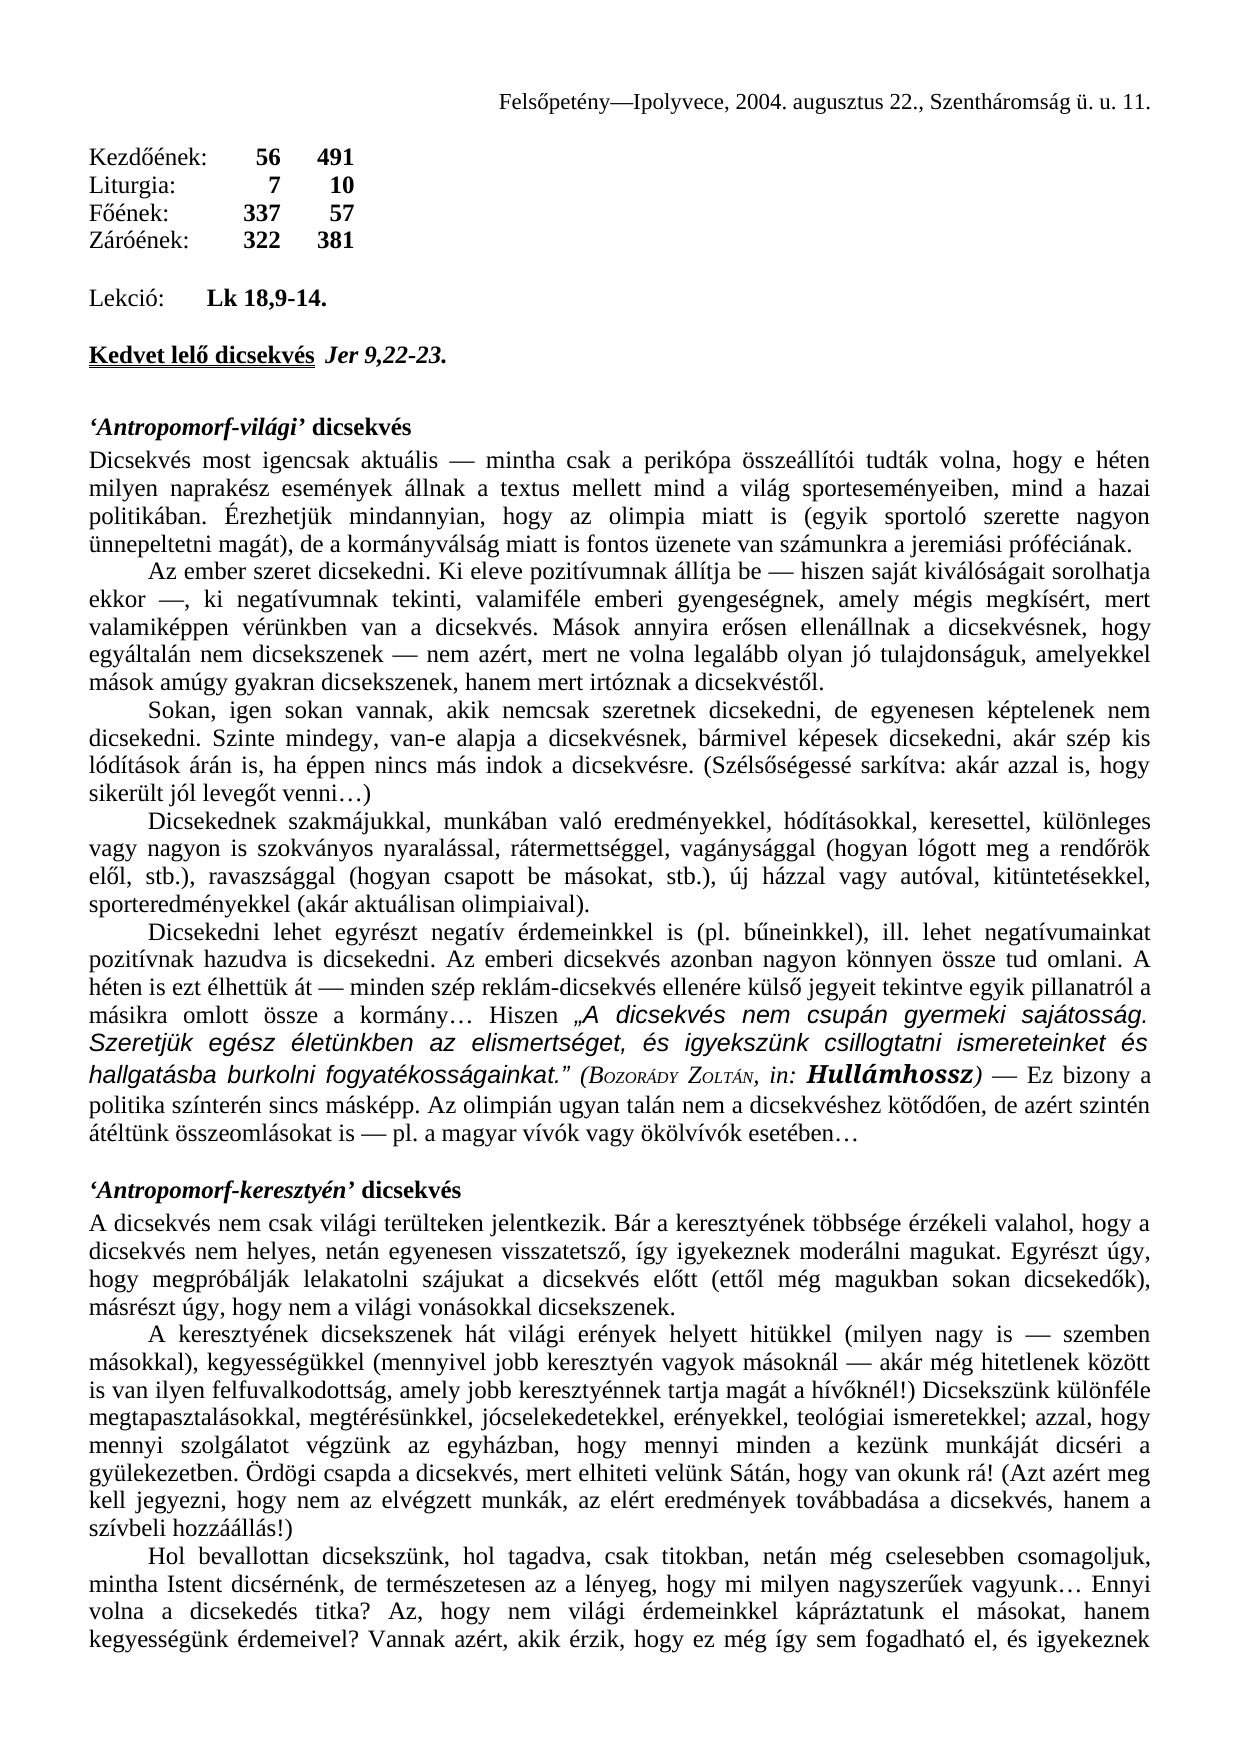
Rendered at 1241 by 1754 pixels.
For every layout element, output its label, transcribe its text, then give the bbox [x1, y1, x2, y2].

text Dicsekednek szakmájukkal, munkában való eredményekkel, hódításokkal, keresettel, különleges vagy nagyon is szokványos nyaralással, rátermettséggel, vagánysággal (hogyan lógott meg a rendőrök elől, stb.), ravaszsággal (hogyan csapott be másokat, stb.), új házzal vagy autóval, kitüntetésekkel, sporteredményekkel (akár aktuálisan olimpiaival). [88, 807, 1152, 918]
text Főének: 337 57 [88, 199, 1152, 227]
text Dicsekvés most igencsak aktuális ― mintha csak a perikópa összeállítói tudták volna, hogy e héten milyen naprakész események állnak a textus mellett mind a világ sporteseményeiben, mind a hazai politikában. Érezhetjük mindannyian, hogy az olimpia miatt is (egyik sportoló szerette nagyon ünnepeltetni magát), de a kormányválság miatt is fontos üzenete van számunkra a jeremiási próféciának. [88, 447, 1152, 557]
subtitle ‘Antropomorf-keresztyén’ dicsekvés [88, 1176, 1152, 1203]
text Az ember szeret dicsekedni. Ki eleve pozitívumnak állítja be ― hiszen saját kiválóságait sorolhatja ekkor ―, ki negatívumnak tekinti, valamiféle emberi gyengeségnek, amely mégis megkísért, mert valamiképpen vérünkben van a dicsekvés. Mások annyira erősen ellenállnak a dicsekvésnek, hogy egyáltalán nem dicsekszenek ― nem azért, mert ne volna legalább olyan jó tulajdonságuk, amelyekkel mások amúgy gyakran dicsekszenek, hanem mert irtóznak a dicsekvéstől. [88, 557, 1152, 696]
subtitle ‘Antropomorf-világi’ dicsekvés [88, 413, 1152, 441]
text Kedvet lelő dicsekvés Jer 9,22-23. [88, 341, 1152, 369]
text Dicsekedni lehet egyrészt negatív érdemeinkkel is (pl. bűneinkkel), ill. lehet negatívumainkat pozitívnak hazudva is dicsekedni. Az emberi dicsekvés azonban nagyon könnyen össze tud omlani. A héten is ezt élhettük át ― minden szép reklám-dicsekvés ellenére külső jegyeit tekintve egyik pillanatról a másikra omlott össze a kormány… Hiszen „A dicsekvés nem csupán gyermeki sajátosság. Szeretjük egész életünkben az elismertséget, és igyekszünk csillogtatni ismereteinket és hallgatásba burkolni fogyatékosságainkat.” (Bozorády Zoltán, in: Hullámhossz) ― Ez bizony a politika színterén sincs másképp. Az olimpián ugyan talán nem a dicsekvéshez kötődően, de azért szintén átéltünk összeomlásokat is ― pl. a magyar vívók vagy ökölvívók esetében… [88, 918, 1152, 1146]
text A keresztyének dicsekszenek hát világi erények helyett hitükkel (milyen nagy is ― szemben másokkal), kegyességükkel (mennyivel jobb keresztyén vagyok másoknál ― akár még hitetlenek között is van ilyen felfuvalkodottság, amely jobb keresztyénnek tartja magát a hívőknél!) Dicsekszünk különféle megtapasztalásokkal, megtérésünkkel, jócselekedetekkel, erényekkel, teológiai ismeretekkel; azzal, hogy mennyi szolgálatot végzünk az egyházban, hogy mennyi minden a kezünk munkáját dicséri a gyülekezetben. Ördögi csapda a dicsekvés, mert elhiteti velünk Sátán, hogy van okunk rá! (Azt azért meg kell jegyezni, hogy nem az elvégzett munkák, az elért eredmények továbbadása a dicsekvés, hanem a szívbeli hozzáállás!) [88, 1320, 1152, 1542]
text Felsőpetény―Ipolyvece, 2004. augusztus 22., Szentháromság ü. u. 11. [88, 88, 1152, 114]
text Záróének: 322 381 [88, 227, 1152, 254]
text A dicsekvés nem csak világi terülteken jelentkezik. Bár a keresztyének többsége érzékeli valahol, hogy a dicsekvés nem helyes, netán egyenesen visszatetsző, így igyekeznek moderálni magukat. Egyrészt úgy, hogy megpróbálják lelakatolni szájukat a dicsekvés előtt (ettől még magukban sokan dicsekedők), másrészt úgy, hogy nem a világi vonásokkal dicsekszenek. [88, 1209, 1152, 1320]
text Kezdőének: 56 491 [88, 143, 1152, 171]
text Lekció: Lk 18,9-14. [88, 284, 1152, 312]
text Liturgia: 7 10 [88, 171, 1152, 199]
text Sokan, igen sokan vannak, akik nemcsak szeretnek dicsekedni, de egyenesen képtelenek nem dicsekedni. Szinte mindegy, van‑e alapja a dicsekvésnek, bármivel képesek dicsekedni, akár szép kis lódítások árán is, ha éppen nincs más indok a dicsekvésre. (Szélsőségessé sarkítva: akár azzal is, hogy sikerült jól levegőt venni…) [88, 696, 1152, 807]
text Hol bevallottan dicsekszünk, hol tagadva, csak titokban, netán még cselesebben csomagoljuk, mintha Istent dicsérnénk, de természetesen az a lényeg, hogy mi milyen nagyszerűek vagyunk… Ennyi volna a dicsekedés titka? Az, hogy nem világi érdemeinkkel kápráztatunk el másokat, hanem kegyességünk érdemeivel? Vannak azért, akik érzik, hogy ez még így sem fogadható el, és igyekeznek [88, 1542, 1152, 1653]
